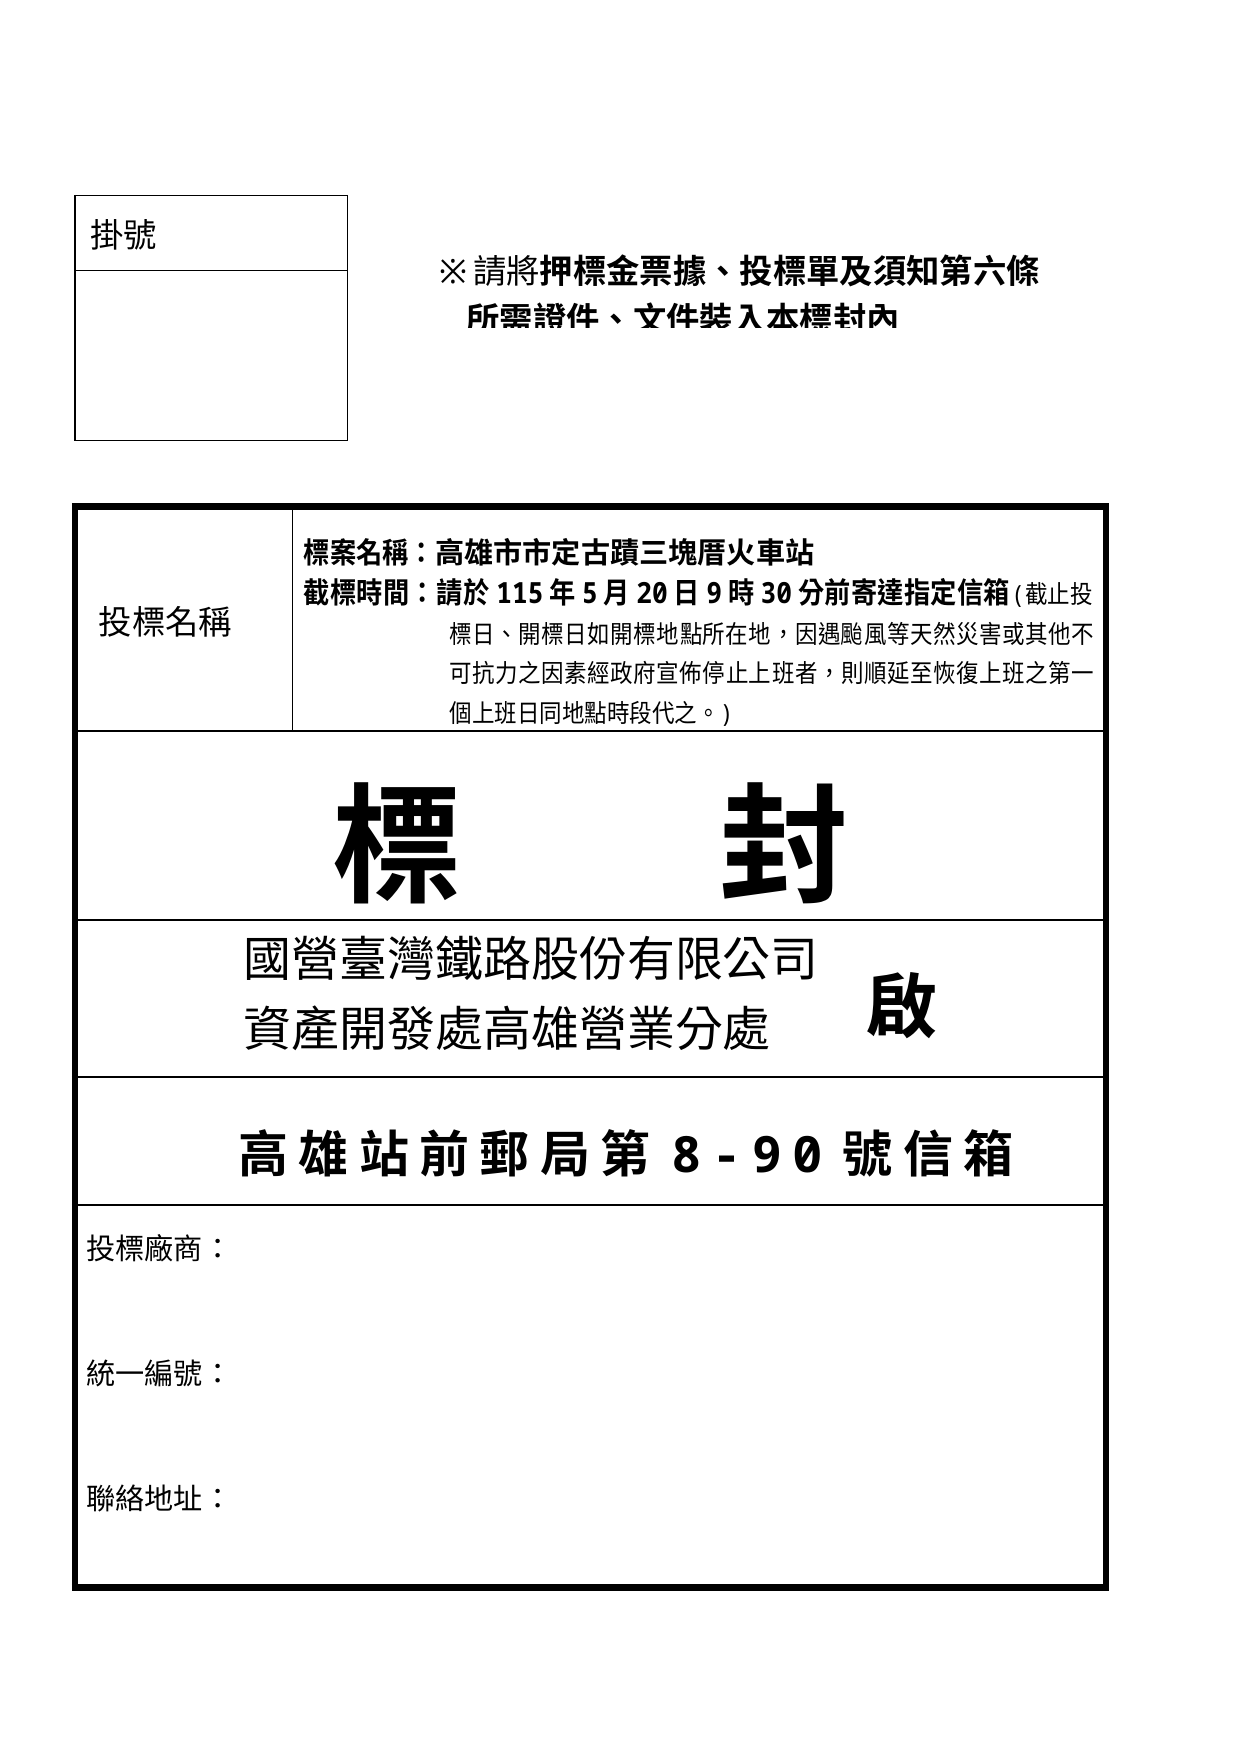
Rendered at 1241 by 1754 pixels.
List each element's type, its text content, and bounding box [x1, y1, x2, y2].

text 所需證件、文件裝入本標封內 [433, 293, 1110, 327]
table_header 掛號 [76, 196, 347, 270]
table_header 投標名稱 [78, 510, 292, 730]
table_cell 高雄站前郵局第8-90號信箱 [78, 1078, 1103, 1204]
table_cell 投標廠商： 統一編號： 聯絡地址： [78, 1206, 1103, 1584]
table_cell [76, 271, 347, 440]
table_cell 國營臺灣鐵路股份有限公司資產開發處高雄營業分處 啟 [78, 921, 1103, 1076]
table_header 標案名稱：高雄市市定古蹟三塊厝火車站 截標時間：請於115年5月20日9時30分前寄達指定信箱(截止投標日、開標日如開標地點所在地，因遇颱風等天然災害或其他不可抗力之因素經政府宣佈停止上班者，則順延至恢復上班之第一個上班日同地點時段代之。) [293, 510, 1103, 730]
text ※請將押標金票據、投標單及須知第六條 [433, 244, 1110, 293]
table_cell 標 封 [78, 732, 1103, 919]
